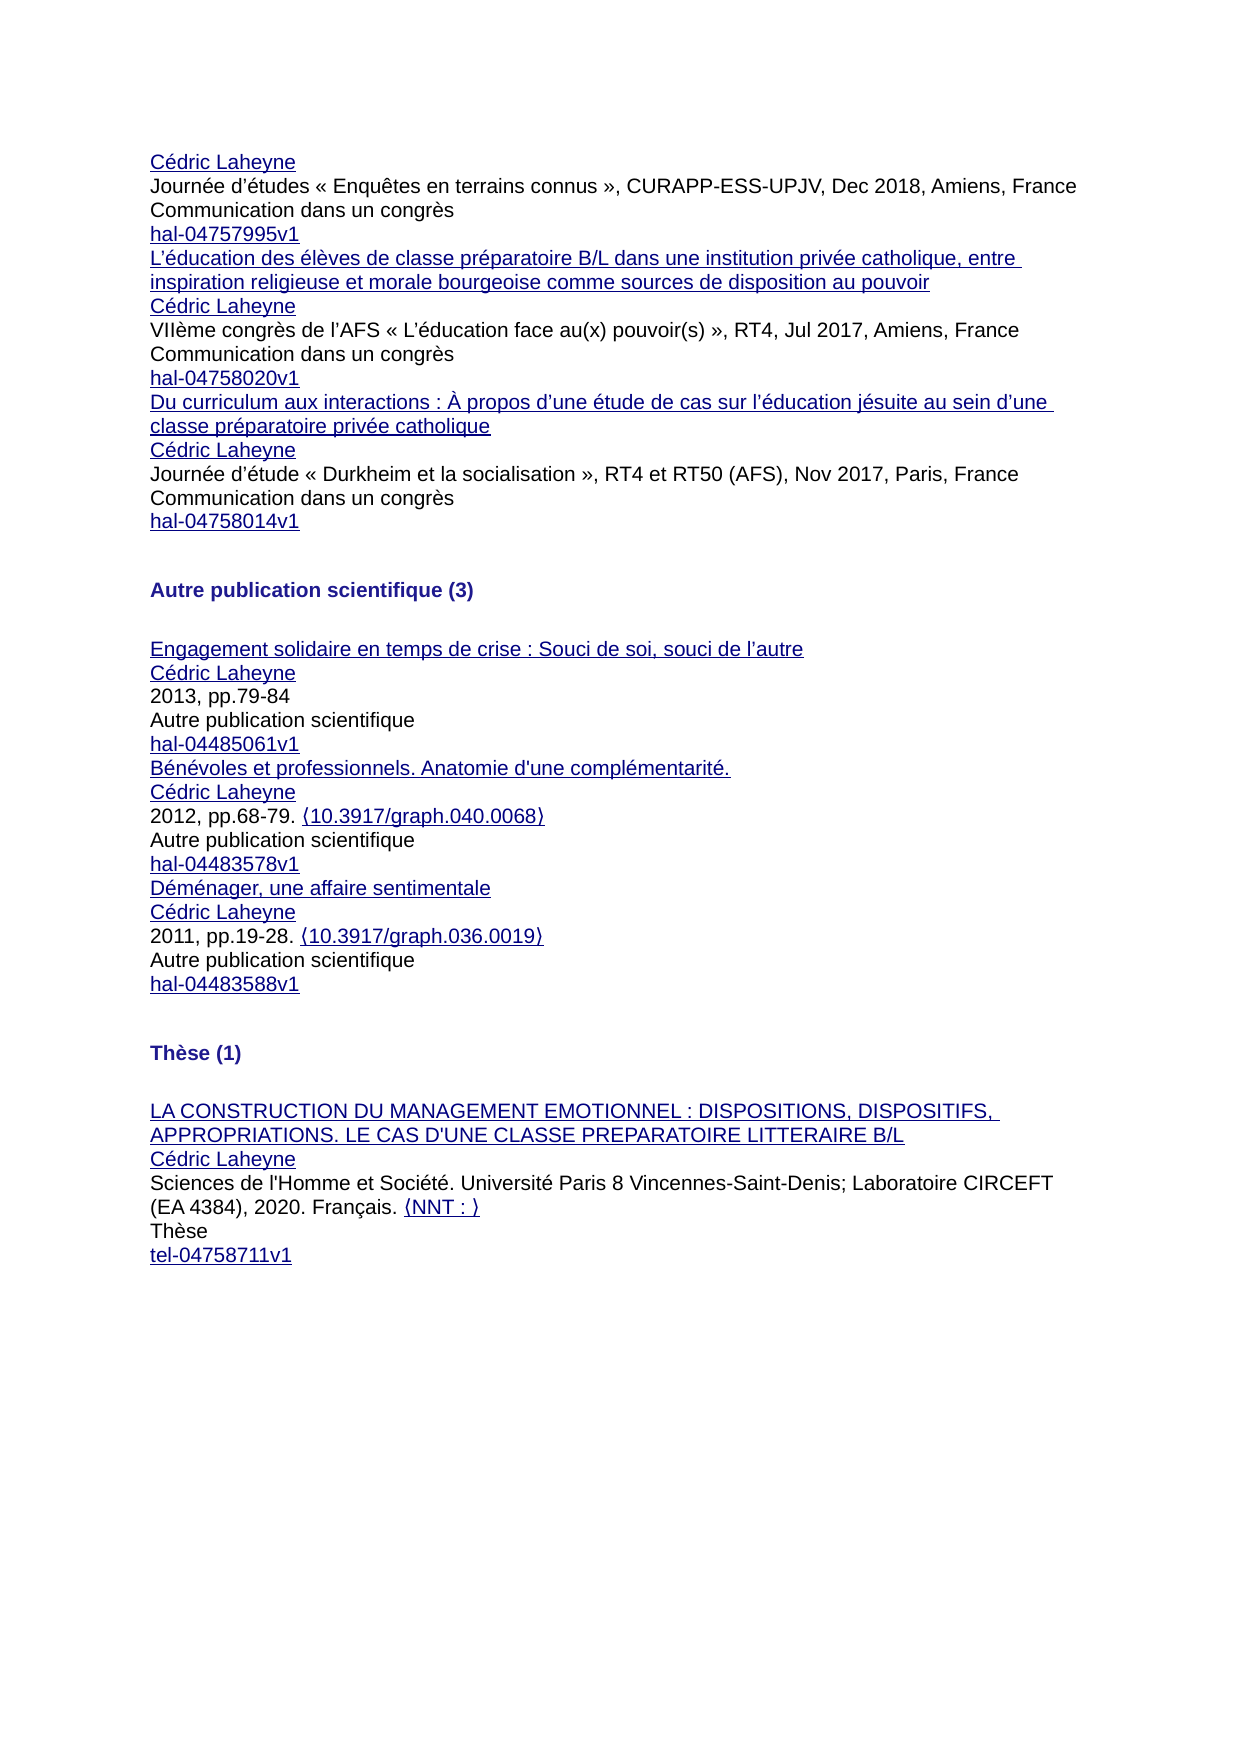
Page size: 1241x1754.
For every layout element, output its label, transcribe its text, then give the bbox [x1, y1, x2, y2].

table_cell Déménager, une affaire sentimentale Cédric Laheyne 2011, pp.19-28. ⟨10.3917/graph.036.0019⟩ Autre publication scientifique hal-04483588v1 [150, 876, 1090, 996]
table_cell L’éducation des élèves de classe préparatoire B/L dans une institution privée catholique, entre inspiration religieuse et morale bourgeoise comme sources de disposition au pouvoir Cédric Laheyne VIIème congrès de l’AFS « L’éducation face au(x) pouvoir(s) », RT4, Jul 2017, Amiens, France Communication dans un congrès hal-04758020v1 [150, 246, 1090, 389]
table_cell Cédric Laheyne Journée d’études « Enquêtes en terrains connus », CURAPP-ESS-UPJV, Dec 2018, Amiens, France Communication dans un congrès hal-04757995v1 [150, 150, 1090, 246]
table_header Engagement solidaire en temps de crise : Souci de soi, souci de l’autre Cédric Laheyne 2013, pp.79-84 Autre publication scientifique hal-04485061v1 [150, 636, 1090, 756]
table_cell Bénévoles et professionnels. Anatomie d'une complémentarité. Cédric Laheyne 2012, pp.68-79. ⟨10.3917/graph.040.0068⟩ Autre publication scientifique hal-04483578v1 [150, 756, 1090, 876]
subtitle Thèse (1) [150, 1041, 1090, 1064]
subtitle Autre publication scientifique (3) [150, 578, 1090, 602]
table_cell Du curriculum aux interactions : À propos d’une étude de cas sur l’éducation jésuite au sein d’une classe préparatoire privée catholique Cédric Laheyne Journée d’étude « Durkheim et la socialisation », RT4 et RT50 (AFS), Nov 2017, Paris, France Communication dans un congrès hal-04758014v1 [150, 390, 1090, 533]
table_header LA CONSTRUCTION DU MANAGEMENT EMOTIONNEL : DISPOSITIONS, DISPOSITIFS, APPROPRIATIONS. LE CAS D'UNE CLASSE PREPARATOIRE LITTERAIRE B/L Cédric Laheyne Sciences de l'Homme et Société. Université Paris 8 Vincennes-Saint-Denis; Laboratoire CIRCEFT (EA 4384), 2020. Français. ⟨NNT : ⟩ Thèse tel-04758711v1 [150, 1099, 1090, 1267]
